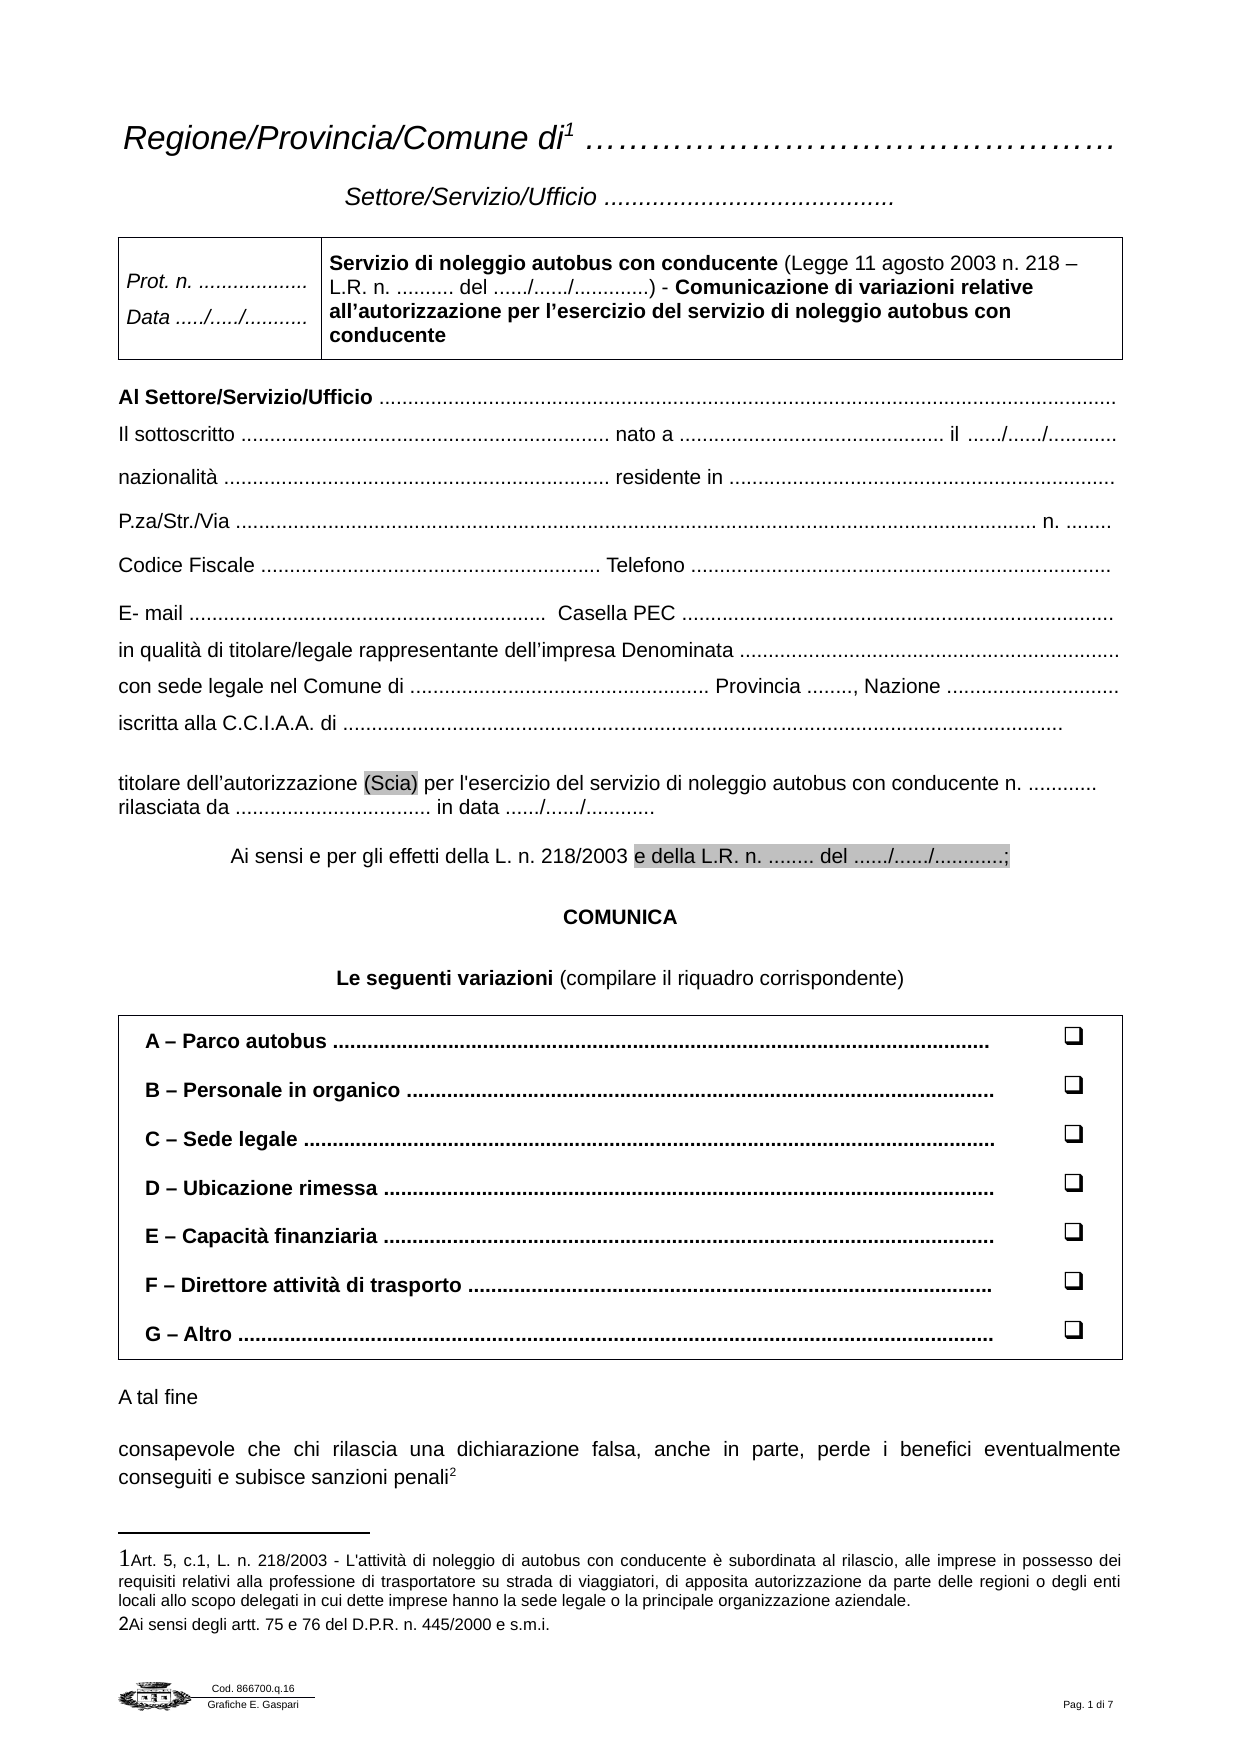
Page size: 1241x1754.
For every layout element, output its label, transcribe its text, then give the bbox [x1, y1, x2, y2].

text Ai sensi e per gli effetti della L. n. 218/2003 e della L.R. n. ........ del ....../....../............; [118, 844, 1122, 868]
table_cell  [1010, 1212, 1122, 1261]
text Art. 5, c.1, L. n. 218/2003 - L'attività di noleggio di autobus con conducente è subordinata al rilascio, alle imprese in possesso dei requisiti relativi alla professione di trasportatore su strada di viaggiatori, di apposita autorizzazione da parte delle regioni o degli enti locali allo scopo delegati in cui dette imprese hanno la sede legale o la principale organizzazione aziendale. [118, 1543, 1122, 1610]
text con sede legale nel Comune di .................................................... Provincia ........, Nazione .............................. [118, 674, 1122, 698]
subtitle COMUNICA [118, 905, 1122, 929]
table_cell  [1010, 1065, 1122, 1114]
table_cell B – Personale in organico ...................................................................................................... [119, 1065, 1010, 1114]
table_cell  [1010, 1310, 1122, 1359]
table_cell D – Ubicazione rimessa .......................................................................................................... [119, 1163, 1010, 1212]
table_cell  [1010, 1163, 1122, 1212]
text Regione/Provincia/Comune di ………………………………………… [118, 118, 1122, 157]
text P.za/Str./Via ........................................................................................................................................... n. ........ [118, 509, 1122, 533]
table_header Prot. n. ................... Data ...../...../........... [119, 238, 321, 359]
text Codice Fiscale ........................................................... Telefono ......................................................................... [118, 552, 1122, 576]
text titolare dell’autorizzazione (Scia) per l'esercizio del servizio di noleggio autobus con conducente n. ............ rilasciata da .................................. in data ....../....../............ [118, 771, 1122, 819]
text Il sottoscritto ................................................................ nato a .............................................. il ....../....../............ [118, 422, 1122, 446]
table_header  [1010, 1016, 1122, 1065]
table_header A – Parco autobus .................................................................................................................. [119, 1016, 1010, 1065]
text nazionalità ................................................................... residente in ................................................................... [118, 465, 1122, 489]
table_cell F – Direttore attività di trasporto ........................................................................................... [119, 1261, 1010, 1310]
text consapevole che chi rilascia una dichiarazione falsa, anche in parte, perde i benefici eventualmente conseguiti e subisce sanzioni penali [118, 1437, 1122, 1489]
table_cell G – Altro ................................................................................................................................... [119, 1310, 1010, 1359]
text Al Settore/Servizio/Ufficio ................................................................................................................................ [118, 385, 1122, 409]
text E- mail .............................................................. Casella PEC ........................................................................... [118, 601, 1122, 625]
text A tal fine [118, 1385, 1122, 1409]
table_cell  [1010, 1261, 1122, 1310]
table_cell E – Capacità finanziaria .......................................................................................................... [119, 1212, 1010, 1261]
text Ai sensi degli artt. 75 e 76 del D.P.R. n. 445/2000 e s.m.i. [118, 1610, 1122, 1636]
table_header Servizio di noleggio autobus con conducente (Legge 11 agosto 2003 n. 218 – L.R. n. .......... del ....../....../.............) - Comunicazione di variazioni relative all’autorizzazione per l’esercizio del servizio di noleggio autobus con conducente [322, 238, 1122, 359]
text in qualità di titolare/legale rappresentante dell’impresa Denominata .................................................................. [118, 637, 1122, 661]
subtitle Le seguenti variazioni (compilare il riquadro corrispondente) [118, 966, 1122, 990]
table_cell  [1010, 1114, 1122, 1163]
table_cell C – Sede legale ........................................................................................................................ [119, 1114, 1010, 1163]
text Settore/Servizio/Ufficio .......................................... [118, 182, 1122, 210]
text iscritta alla C.C.I.A.A. di ............................................................................................................................. [118, 710, 1069, 734]
